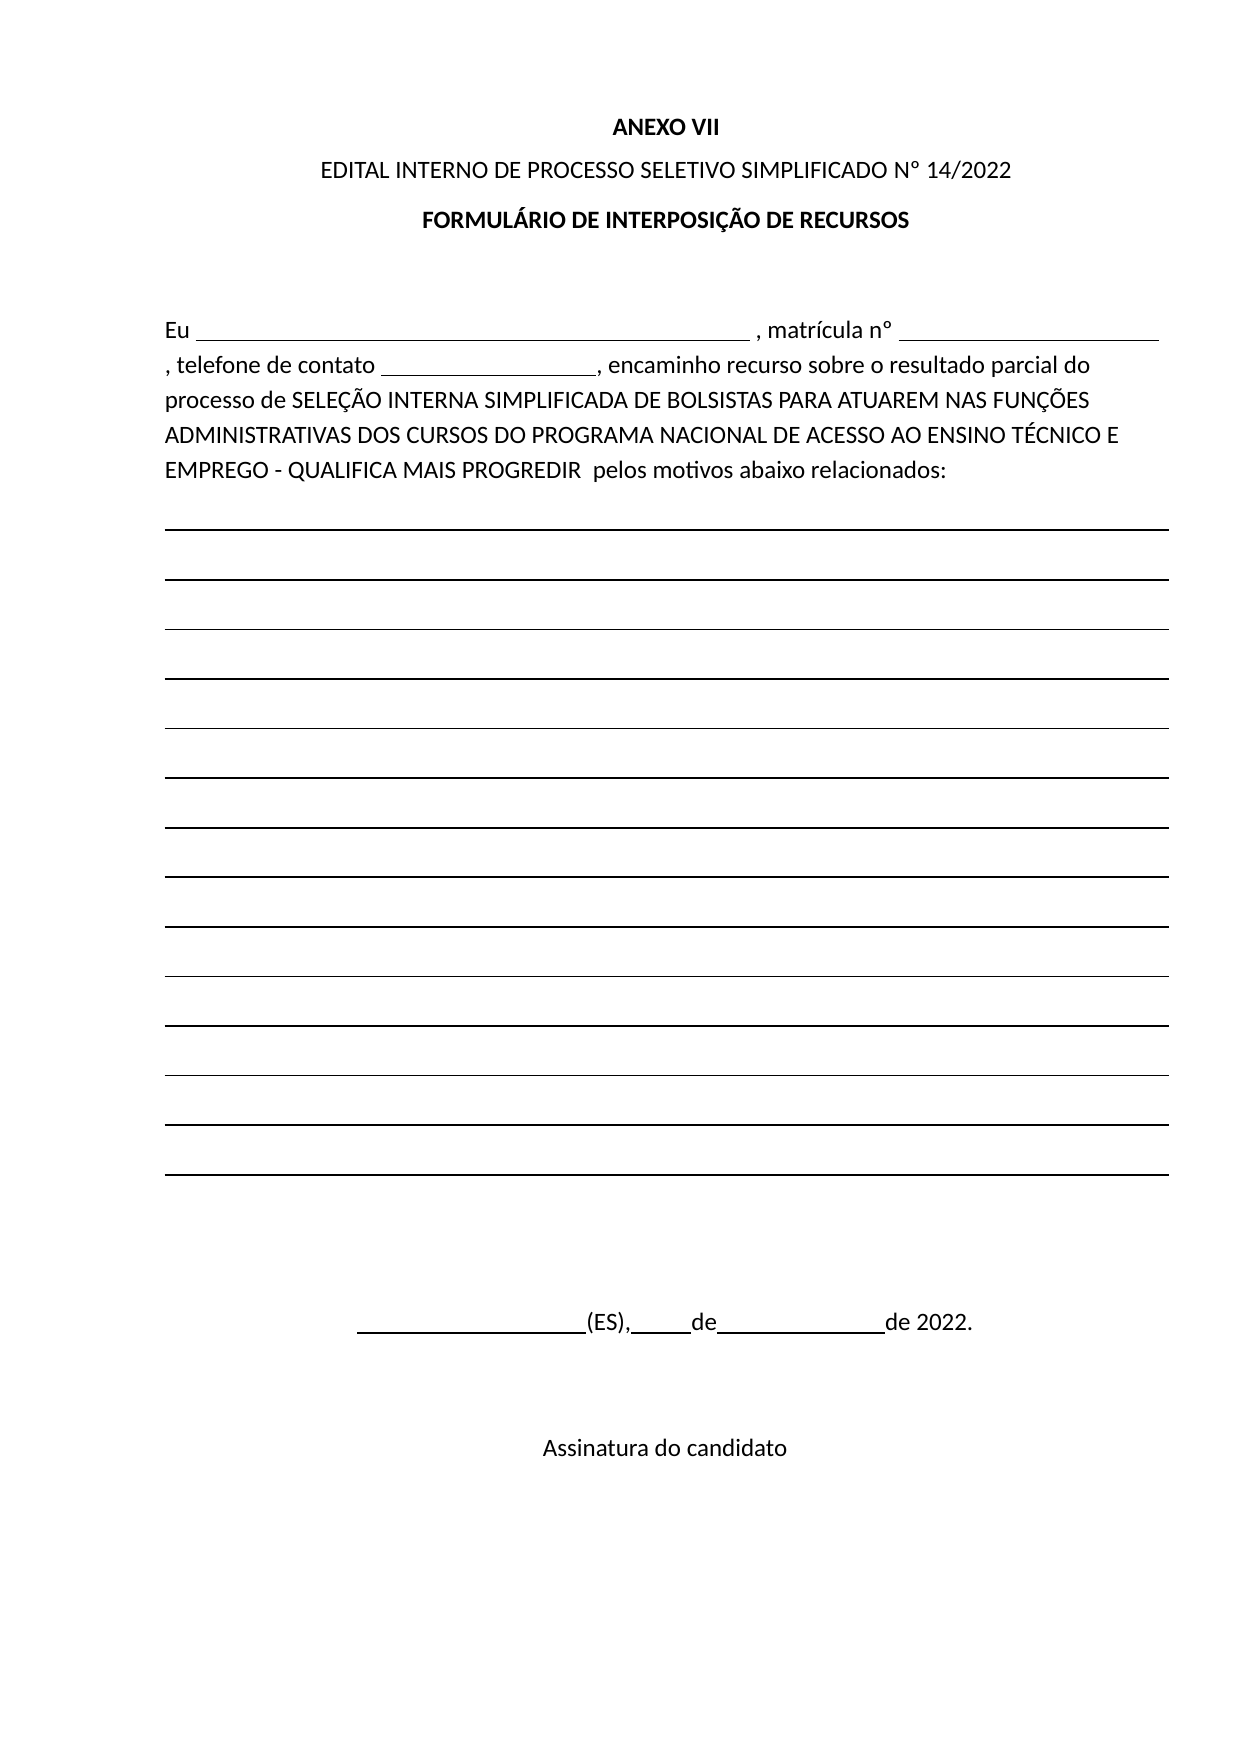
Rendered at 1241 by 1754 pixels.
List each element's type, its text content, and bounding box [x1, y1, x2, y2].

text Assinatura do candidato [492, 1432, 837, 1462]
text EDITAL INTERNO DE PROCESSO SELETIVO SIMPLIFICADO Nº 14/2022 [164, 154, 1167, 185]
text (ES), de de 2022. [164, 1306, 1166, 1337]
subtitle ANEXO VII [164, 111, 1167, 142]
subtitle FORMULÁRIO DE INTERPOSIÇÃO DE RECURSOS [164, 204, 1167, 234]
text Eu , matrícula nº , telefone de contato , encaminho recurso sobre o resultado parcial do processo de SELEÇÃO INTERNA SIMPLIFICADA DE BOLSISTAS PARA ATUAREM NAS FUNÇÕES ADMINISTRATIVAS DOS CURSOS DO PROGRAMA NACIONAL DE ACESSO AO ENSINO TÉCNICO E EMPREGO - QUALIFICA MAIS PROGREDIR pelos motivos abaixo relacionados: [164, 314, 1167, 484]
